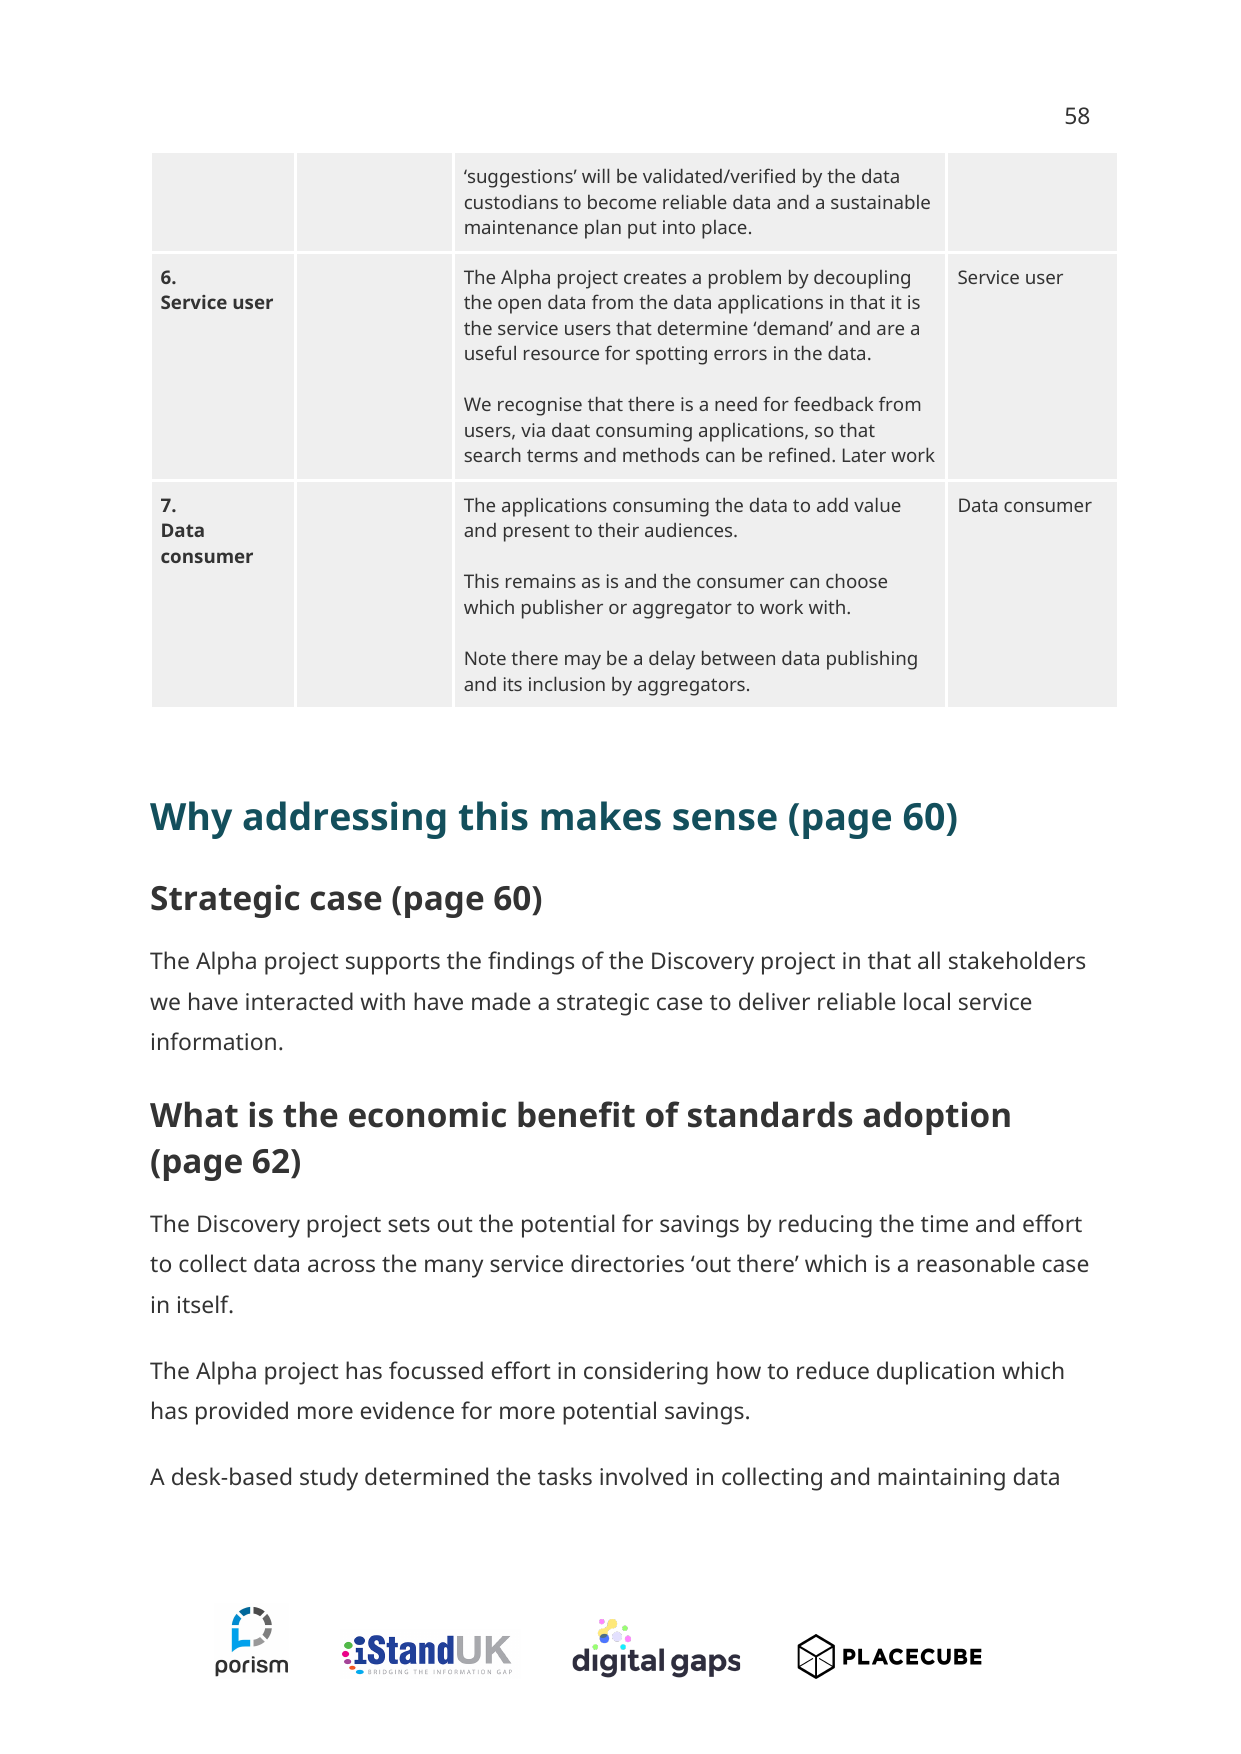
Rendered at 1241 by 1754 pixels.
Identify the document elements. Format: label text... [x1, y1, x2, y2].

subtitle Why addressing this makes sense (page 60) [150, 790, 1090, 841]
picture [213, 1603, 290, 1679]
table_cell [152, 153, 294, 251]
table_cell [948, 153, 1117, 251]
picture [340, 1629, 522, 1679]
picture [572, 1618, 741, 1679]
text The Alpha project has focussed effort in considering how to reduce duplication which has provided more evidence for more potential savings. [150, 1355, 1090, 1427]
table_cell [297, 153, 452, 251]
text A desk-based study determined the tasks involved in collecting and maintaining data [150, 1461, 1090, 1492]
table_cell ‘suggestions’ will be validated/verified by the data custodians to become reliable data and a sustainable maintenance plan put into place. [455, 153, 945, 251]
table_cell [297, 482, 452, 707]
subtitle Strategic case (page 60) [150, 875, 1090, 920]
text The Discovery project sets out the potential for savings by reducing the time and effort to collect data across the many service directories ‘out there’ which is a reasonable case in itself. [150, 1208, 1090, 1320]
table_cell 6. Service user [152, 254, 294, 479]
picture [797, 1634, 982, 1679]
table_cell [297, 254, 452, 479]
table_cell The Alpha project creates a problem by decoupling the open data from the data applications in that it is the service users that determine ‘demand’ and are a useful resource for spotting errors in the data. We recognise that there is a need for feedback from users, via daat consuming applications, so that search terms and methods can be refined. Later work [455, 254, 945, 479]
table_cell The applications consuming the data to add value and present to their audiences. This remains as is and the consumer can choose which publisher or aggregator to work with. Note there may be a delay between data publishing and its inclusion by aggregators. [455, 482, 945, 707]
text The Alpha project supports the findings of the Discovery project in that all stakeholders we have interacted with have made a strategic case to deliver reliable local service information. [150, 945, 1090, 1058]
table_cell Service user [948, 254, 1117, 479]
table_cell Data consumer [948, 482, 1117, 707]
table_cell 7. Data consumer [152, 482, 294, 707]
subtitle What is the economic benefit of standards adoption (page 62) [150, 1092, 1090, 1183]
